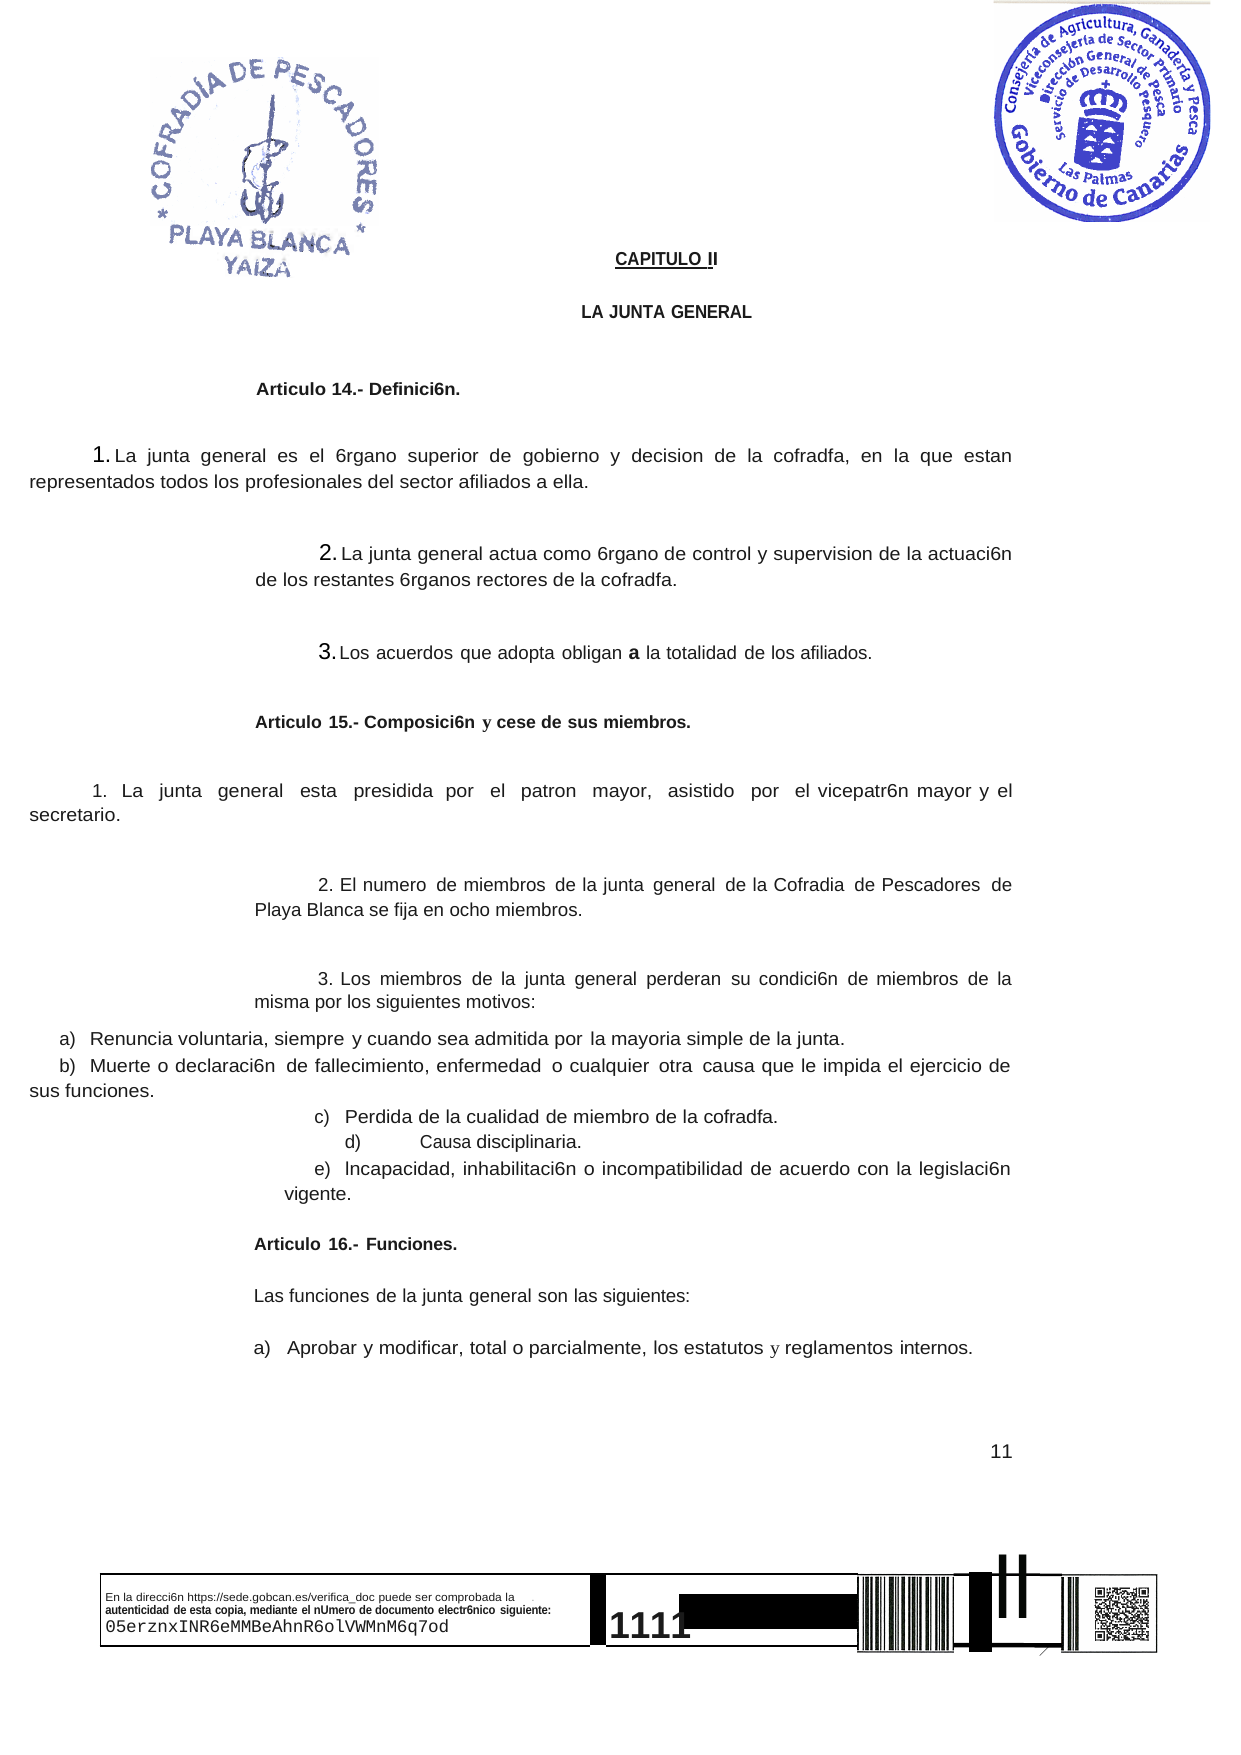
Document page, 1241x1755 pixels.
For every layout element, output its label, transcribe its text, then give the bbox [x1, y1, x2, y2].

list Los miembros de la junta general perderan su condici6n de miembros de la misma por los siguientes motivos: [254, 968, 1012, 1013]
text Articulo 14.- Definici6n. [256, 379, 1220, 399]
list La junta general esta presidida por el patron mayor, asistido por el vicepatr6n mayor y el secretario. [29, 779, 1014, 826]
text Articulo 16.- Funciones. [254, 1234, 1220, 1254]
text [136, 248, 149, 270]
text Articulo 15.- Composici6n y cese de sus miembros. [255, 711, 1220, 733]
table_header [590, 1573, 606, 1645]
list lncapacidad, inhabilitaci6n o incompatibilidad de acuerdo con la legislaci6n vigente. [284, 1158, 1011, 1204]
text 11 [29, 1439, 1013, 1462]
text CAPITULO II [379, 248, 1197, 270]
list Renuncia voluntaria, siempre y cuando sea admitida por la mayoria simple de la junta. [29, 1028, 1012, 1050]
text Las funciones de la junta general son las siguientes: [253, 1285, 1220, 1307]
list Los acuerdos que adopta obligan a la totalidad de los afiliados. [318, 638, 1220, 664]
list Perdida de la cualidad de miembro de la cofradfa. [314, 1106, 1220, 1128]
text a) Aprobar y modificar, total o parcialmente, los estatutos y reglamentos internos. [253, 1337, 1220, 1359]
list Muerte o declaraci6n de fallecimiento, enfermedad o cualquier otra causa que le impida el ejercicio de sus funciones. [29, 1055, 1011, 1101]
table_header 1111 [606, 1575, 857, 1645]
table_header En la direcci6n https://sede.gobcan.es/verifica_doc puede ser comprobada la . autenticidad de esta copia, mediante el nUmero de documento electr6nico siguiente: 05erznxINR6eMMBeAhnR6olVWMnM6q7od [101, 1575, 590, 1645]
text LA JUNTA GENERAL [136, 301, 1197, 322]
list La junta general actua como 6rgano de control y supervision de la actuaci6n de los restantes 6rganos rectores de la cofradfa. [255, 539, 1012, 590]
list Causa disciplinaria. [344, 1131, 1220, 1153]
list El numero de miembros de la junta general de la Cofradia de Pescadores de Playa Blanca se fija en ocho miembros. [254, 874, 1012, 920]
list La junta general es el 6rgano superior de gobierno y decision de la cofradfa, en la que estan representados todos los profesionales del sector afiliados a ella. [29, 441, 1013, 492]
